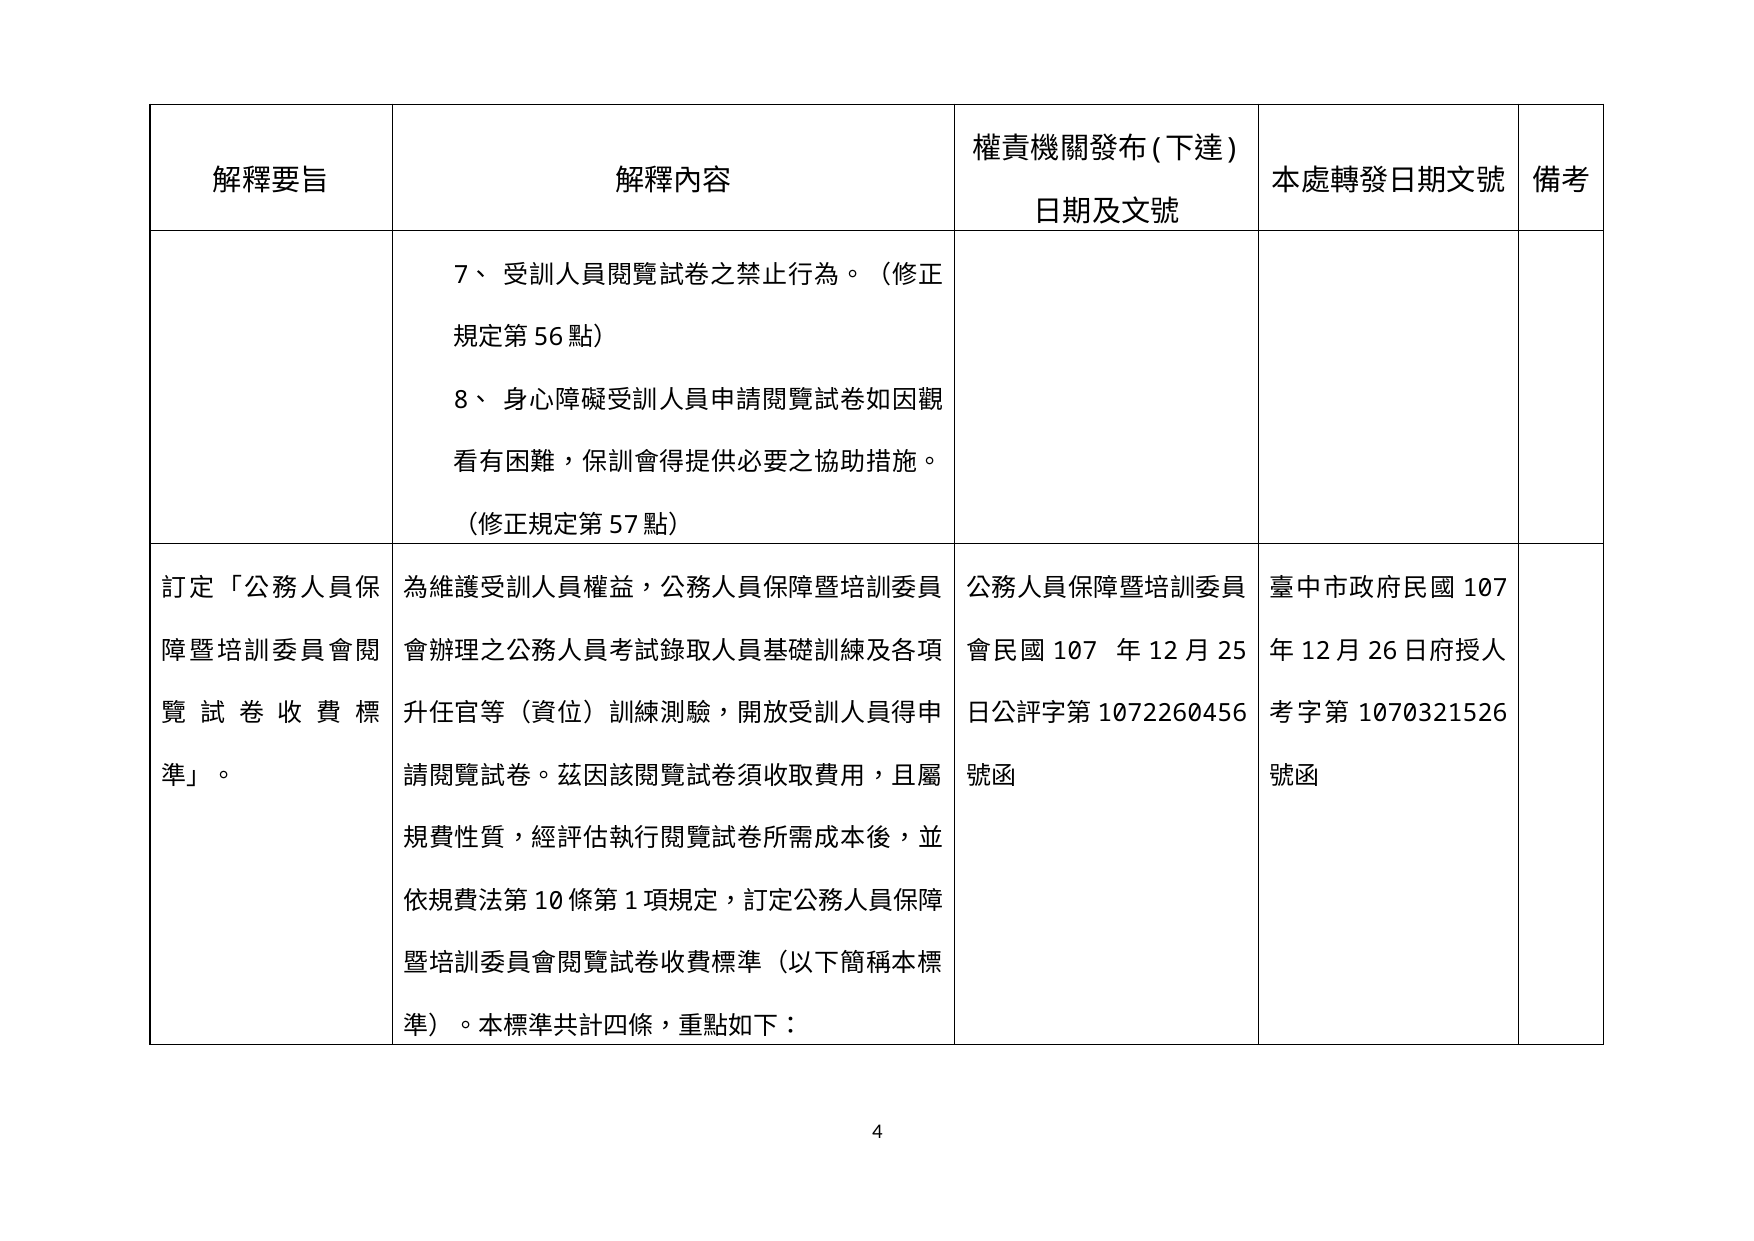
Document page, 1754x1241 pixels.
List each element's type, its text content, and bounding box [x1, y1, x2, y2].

table_header 備考 [1519, 105, 1603, 229]
table_cell 公務人員保障暨培訓委員會民國107 年12月25日公評字第1072260456號函 [955, 544, 1258, 1044]
table_cell [955, 231, 1258, 543]
table_cell 為維護受訓人員權益，公務人員保障暨培訓委員會辦理之公務人員考試錄取人員基礎訓練及各項升任官等（資位）訓練測驗，開放受訓人員得申請閱覽試卷。茲因該閱覽試卷須收取費用，且屬規費性質，經評估執行閱覽試卷所需成本後，並依規費法第10條第1項規定，訂定公務人員保障暨培訓委員會閱覽試卷收費標準（以下簡稱本標準）。本標準共計四條，重點如下： 本標準之訂定依據。（第1條） 閱覽試卷之收取費用對象及費用額度。（第2條） 閱覽試卷之範圍。（第3條） 本標準施行日期。（第4條） [393, 544, 954, 1044]
table_cell [1259, 231, 1518, 543]
table_header 本處轉發日期文號 [1259, 105, 1518, 229]
table_cell [1519, 231, 1603, 543]
table_cell [151, 231, 392, 543]
table_header 解釋內容 [393, 105, 954, 229]
table_header 權責機關發布(下達) 日期及文號 [955, 105, 1258, 229]
table_cell 為維護受訓人員權益，在不影響訓練測驗客觀與公平前提下，參照典試法第26條及考試院訂定發布之應考人申請閱覽試卷辦法，開放公務人員保障暨培訓委員會（以下簡稱保訓會）辦理之各項法定訓練測驗受訓人員得申請閱覽試卷，爰增修相關規定，共計新增八點，修正三點，修正重點如下： 受訓人員閱覽試卷之範圍及保訓會提供閱覽之方式。（修正規定第50點） 受訓人員閱覽試卷之申請期限、方式及不得申請事項。（修正規定第51點） 閱覽試卷保訓會之辦理期限。（修正規定第52點） 保訓會應將閱卷委員之資料予以彌封。（修正規定第53點） 受訓人員閱覽試卷之閱覽時間。（修正規定第54點） 受訓人員閱覽試卷之作業程序。（修正規定第55點） 受訓人員閱覽試卷之禁止行為。（修正規定第56點） 身心障礙受訓人員申請閱覽試卷如因觀看有困難，保訓會得提供必要之協助措施。（修正規定第57點） [393, 231, 954, 543]
table_header 解釋要旨 [151, 105, 392, 229]
table_cell 訂定「公務人員保障暨培訓委員會閱覽試卷收費標準」。 [151, 544, 392, 1044]
table_cell [1519, 544, 1603, 1044]
table_cell 臺中市政府民國107 年12月26日府授人考字第1070321526號函 [1259, 544, 1518, 1044]
